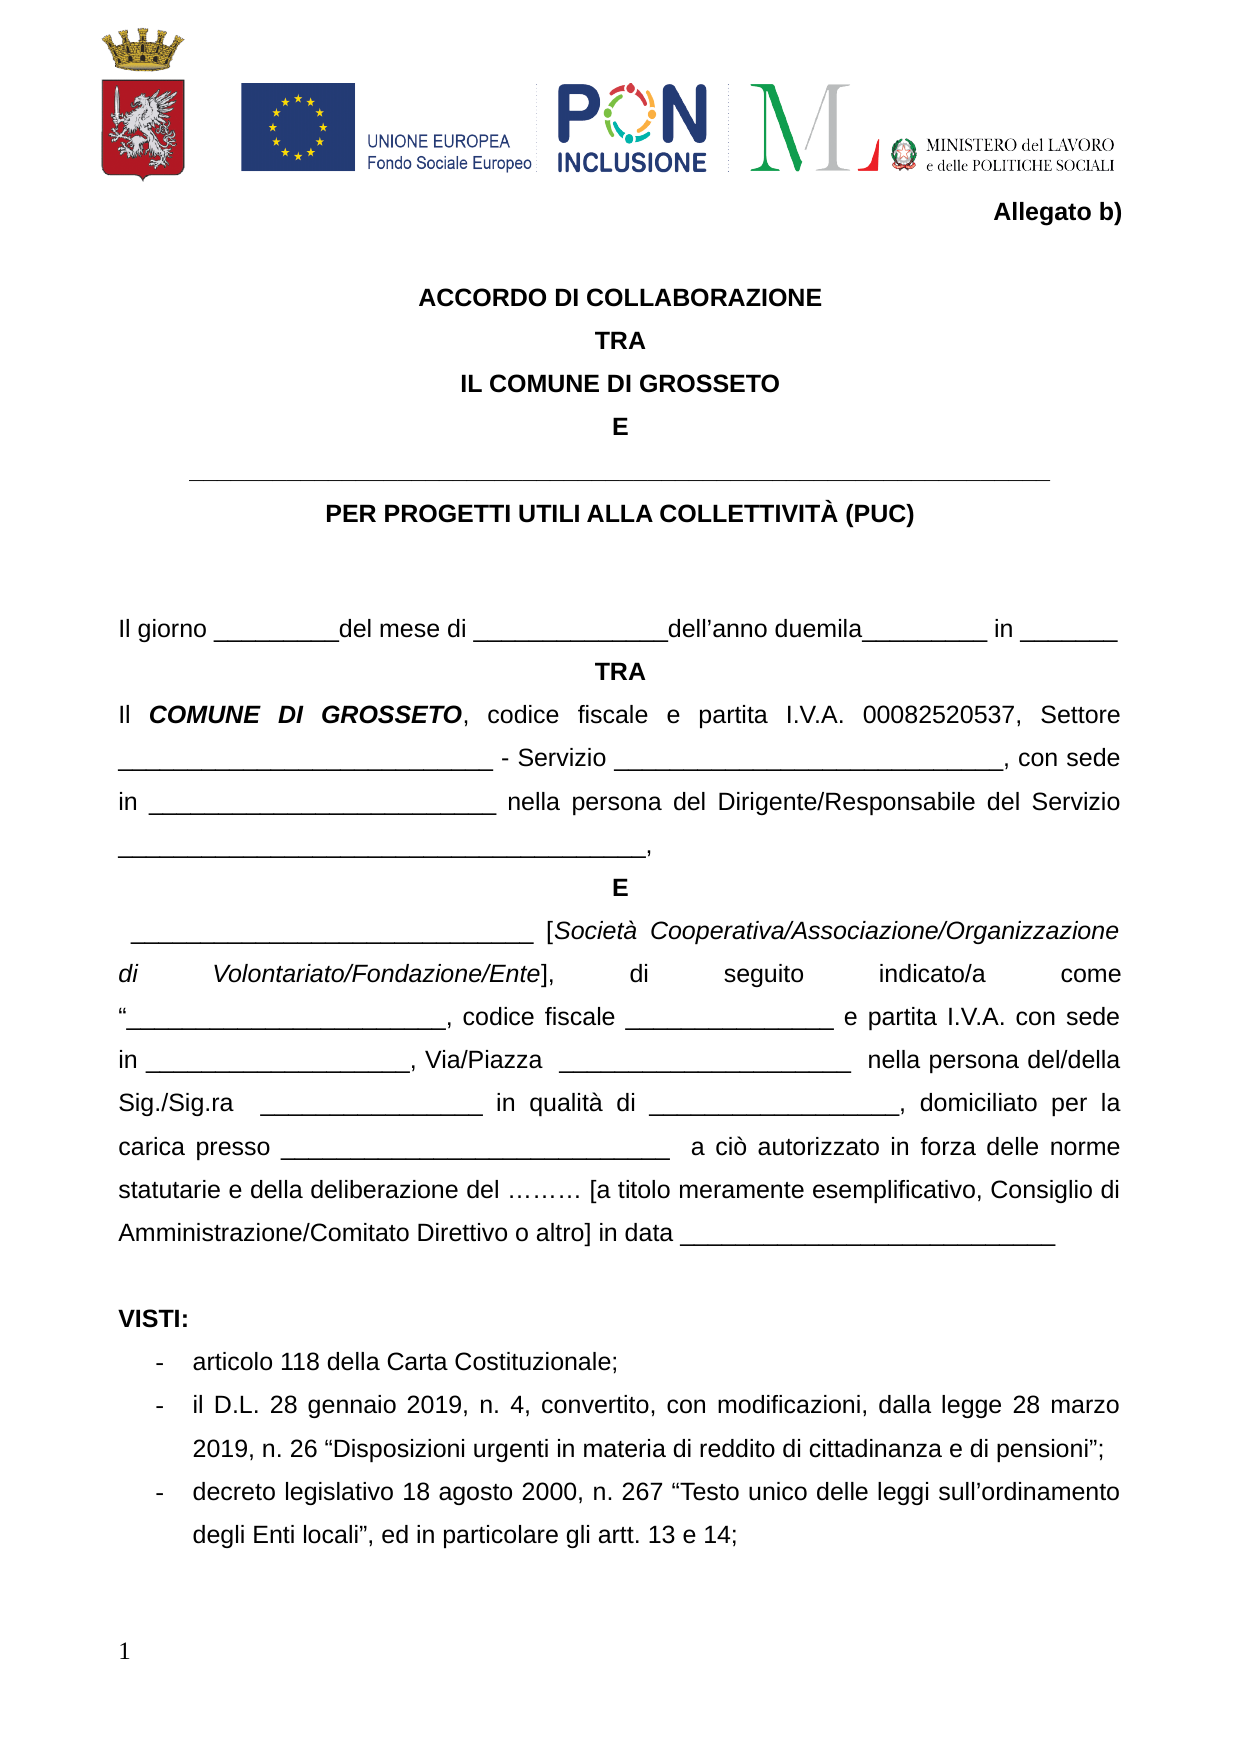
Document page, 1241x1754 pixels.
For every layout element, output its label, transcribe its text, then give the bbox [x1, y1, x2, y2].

subtitle ______________________________________________________________ [118, 455, 1122, 484]
text Il giorno _________del mese di ______________dell’anno duemila_________ in _______ [118, 614, 1122, 643]
picture [241, 83, 1114, 175]
subtitle il D.L. 28 gennaio 2019, n. 4, convertito, con modificazioni, dalla legge 28 marzo 2019, n. 26 “Disposizioni urgenti in materia di reddito di cittadinanza e di pensioni”; [155, 1390, 1122, 1462]
text _____________________________ [Società Cooperativa/Associazione/Organizzazione di Volontariato/Fondazione/Ente], di seguito indicato/a come “_______________________, codice fiscale _______________ e partita I.V.A. con sede in ___________________, Via/Piazza _____________________ nella persona del/della Sig./Sig.ra ________________ in qualità di __________________, domiciliato per la carica presso ____________________________ a ciò autorizzato in forza delle norme statutarie e della deliberazione del ……… [a titolo meramente esemplificativo, Consiglio di Amministrazione/Comitato Direttivo o altro] in data ___________________________ [118, 916, 1122, 1246]
picture [83, 24, 200, 189]
subtitle articolo 118 della Carta Costituzionale; [155, 1347, 1122, 1376]
subtitle IL COMUNE DI GROSSETO [118, 369, 1122, 398]
text Il COMUNE DI GROSSETO, codice fiscale e partita I.V.A. 00082520537, Settore ___________________________ - Servizio ____________________________, con sede in _________________________ nella persona del Dirigente/Responsabile del Servizio ______________________________________, [118, 700, 1122, 858]
text VISTI: [118, 1304, 1122, 1333]
subtitle TRA [118, 326, 1122, 355]
subtitle decreto legislativo 18 agosto 2000, n. 267 “Testo unico delle leggi sull’ordinamento degli Enti locali”, ed in particolare gli artt. 13 e 14; [155, 1477, 1122, 1549]
text PER PROGETTI UTILI ALLA COLLETTIVITÀ (PUC) [118, 498, 1122, 527]
text E [118, 873, 1122, 901]
subtitle ACCORDO DI COLLABORAZIONE [118, 283, 1122, 312]
subtitle Allegato b) [118, 153, 1122, 225]
subtitle E [118, 412, 1122, 441]
subtitle TRA [118, 657, 1122, 686]
